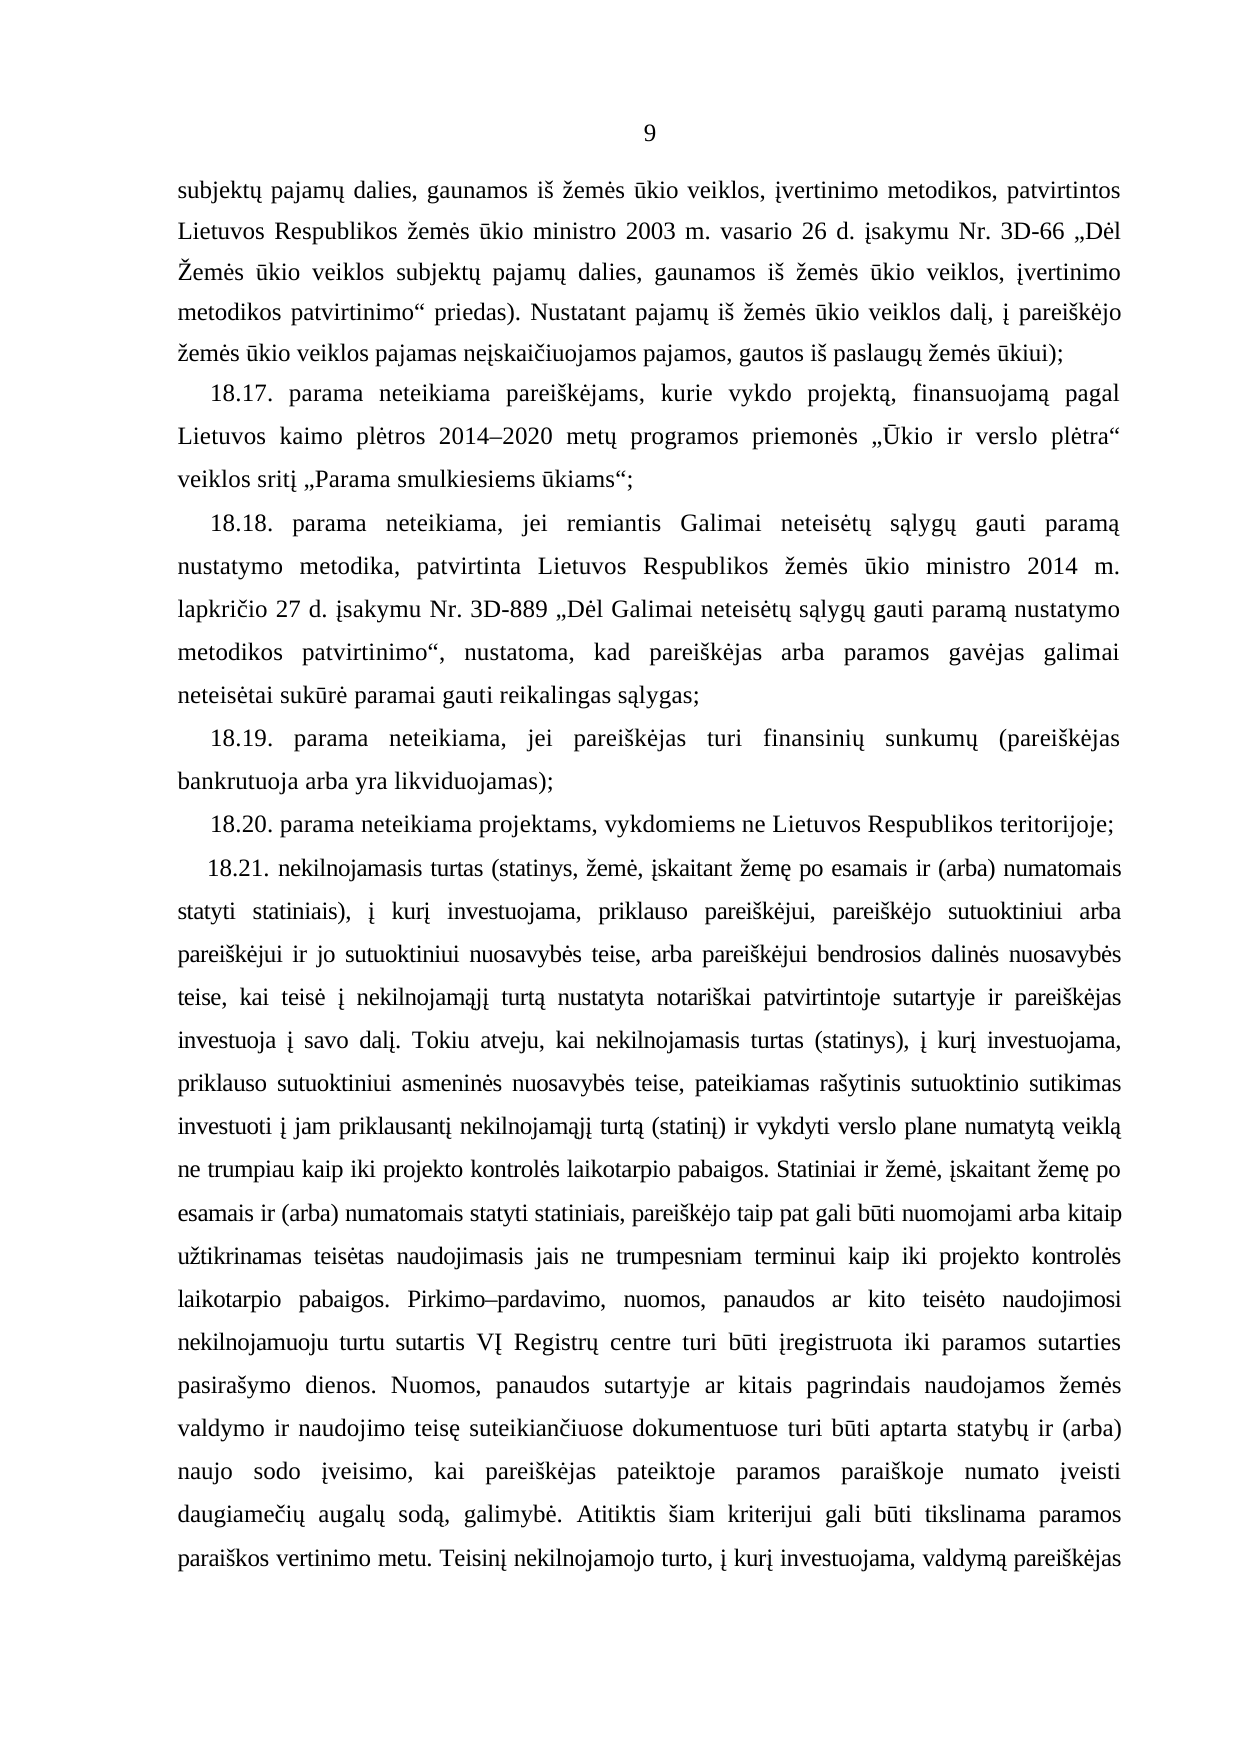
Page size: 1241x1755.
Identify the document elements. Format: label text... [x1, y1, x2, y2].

text 18.20. parama neteikiama projektams, vykdomiems ne Lietuvos Respublikos teritorijoje; [177, 809, 1122, 838]
text subjektų pajamų dalies, gaunamos iš žemės ūkio veiklos, įvertinimo metodikos, patvirtintos Lietuvos Respublikos žemės ūkio ministro 2003 m. vasario 26 d. įsakymu Nr. 3D-66 „Dėl Žemės ūkio veiklos subjektų pajamų dalies, gaunamos iš žemės ūkio veiklos, įvertinimo metodikos patvirtinimo“ priedas). Nustatant pajamų iš žemės ūkio veiklos dalį, į pareiškėjo žemės ūkio veiklos pajamas neįskaičiuojamos pajamos, gautos iš paslaugų žemės ūkiui); [177, 176, 1122, 366]
text 18.18. parama neteikiama, jei remiantis Galimai neteisėtų sąlygų gauti paramą nustatymo metodika, patvirtinta Lietuvos Respublikos žemės ūkio ministro 2014 m. lapkričio 27 d. įsakymu Nr. 3D-889 „Dėl Galimai neteisėtų sąlygų gauti paramą nustatymo metodikos patvirtinimo“, nustatoma, kad pareiškėjas arba paramos gavėjas galimai neteisėtai sukūrė paramai gauti reikalingas sąlygas; [177, 508, 1122, 709]
text 18.21. nekilnojamasis turtas (statinys, žemė, įskaitant žemę po esamais ir (arba) numatomais statyti statiniais), į kurį investuojama, priklauso pareiškėjui, pareiškėjo sutuoktiniui arba pareiškėjui ir jo sutuoktiniui nuosavybės teise, arba pareiškėjui bendrosios dalinės nuosavybės teise, kai teisė į nekilnojamąjį turtą nustatyta notariškai patvirtintoje sutartyje ir pareiškėjas investuoja į savo dalį. Tokiu atveju, kai nekilnojamasis turtas (statinys), į kurį investuojama, priklauso sutuoktiniui asmeninės nuosavybės teise, pateikiamas rašytinis sutuoktinio sutikimas investuoti į jam priklausantį nekilnojamąjį turtą (statinį) ir vykdyti verslo plane numatytą veiklą ne trumpiau kaip iki projekto kontrolės laikotarpio pabaigos. Statiniai ir žemė, įskaitant žemę po esamais ir (arba) numatomais statyti statiniais, pareiškėjo taip pat gali būti nuomojami arba kitaip užtikrinamas teisėtas naudojimasis jais ne trumpesniam terminui kaip iki projekto kontrolės laikotarpio pabaigos. Pirkimo–pardavimo, nuomos, panaudos ar kito teisėto naudojimosi nekilnojamuoju turtu sutartis VĮ Registrų centre turi būti įregistruota iki paramos sutarties pasirašymo dienos. Nuomos, panaudos sutartyje ar kitais pagrindais naudojamos žemės valdymo ir naudojimo teisę suteikiančiuose dokumentuose turi būti aptarta statybų ir (arba) naujo sodo įveisimo, kai pareiškėjas pateiktoje paramos paraiškoje numato įveisti daugiamečių augalų sodą, galimybė. Atitiktis šiam kriterijui gali būti tikslinama paramos paraiškos vertinimo metu. Teisinį nekilnojamojo turto, į kurį investuojama, valdymą pareiškėjas [177, 853, 1122, 1571]
text 18.19. parama neteikiama, jei pareiškėjas turi finansinių sunkumų (pareiškėjas bankrutuoja arba yra likviduojamas); [177, 723, 1122, 795]
text 18.17. parama neteikiama pareiškėjams, kurie vykdo projektą, finansuojamą pagal Lietuvos kaimo plėtros 2014–2020 metų programos priemonės „Ūkio ir verslo plėtra“ veiklos sritį „Parama smulkiesiems ūkiams“; [177, 378, 1122, 493]
